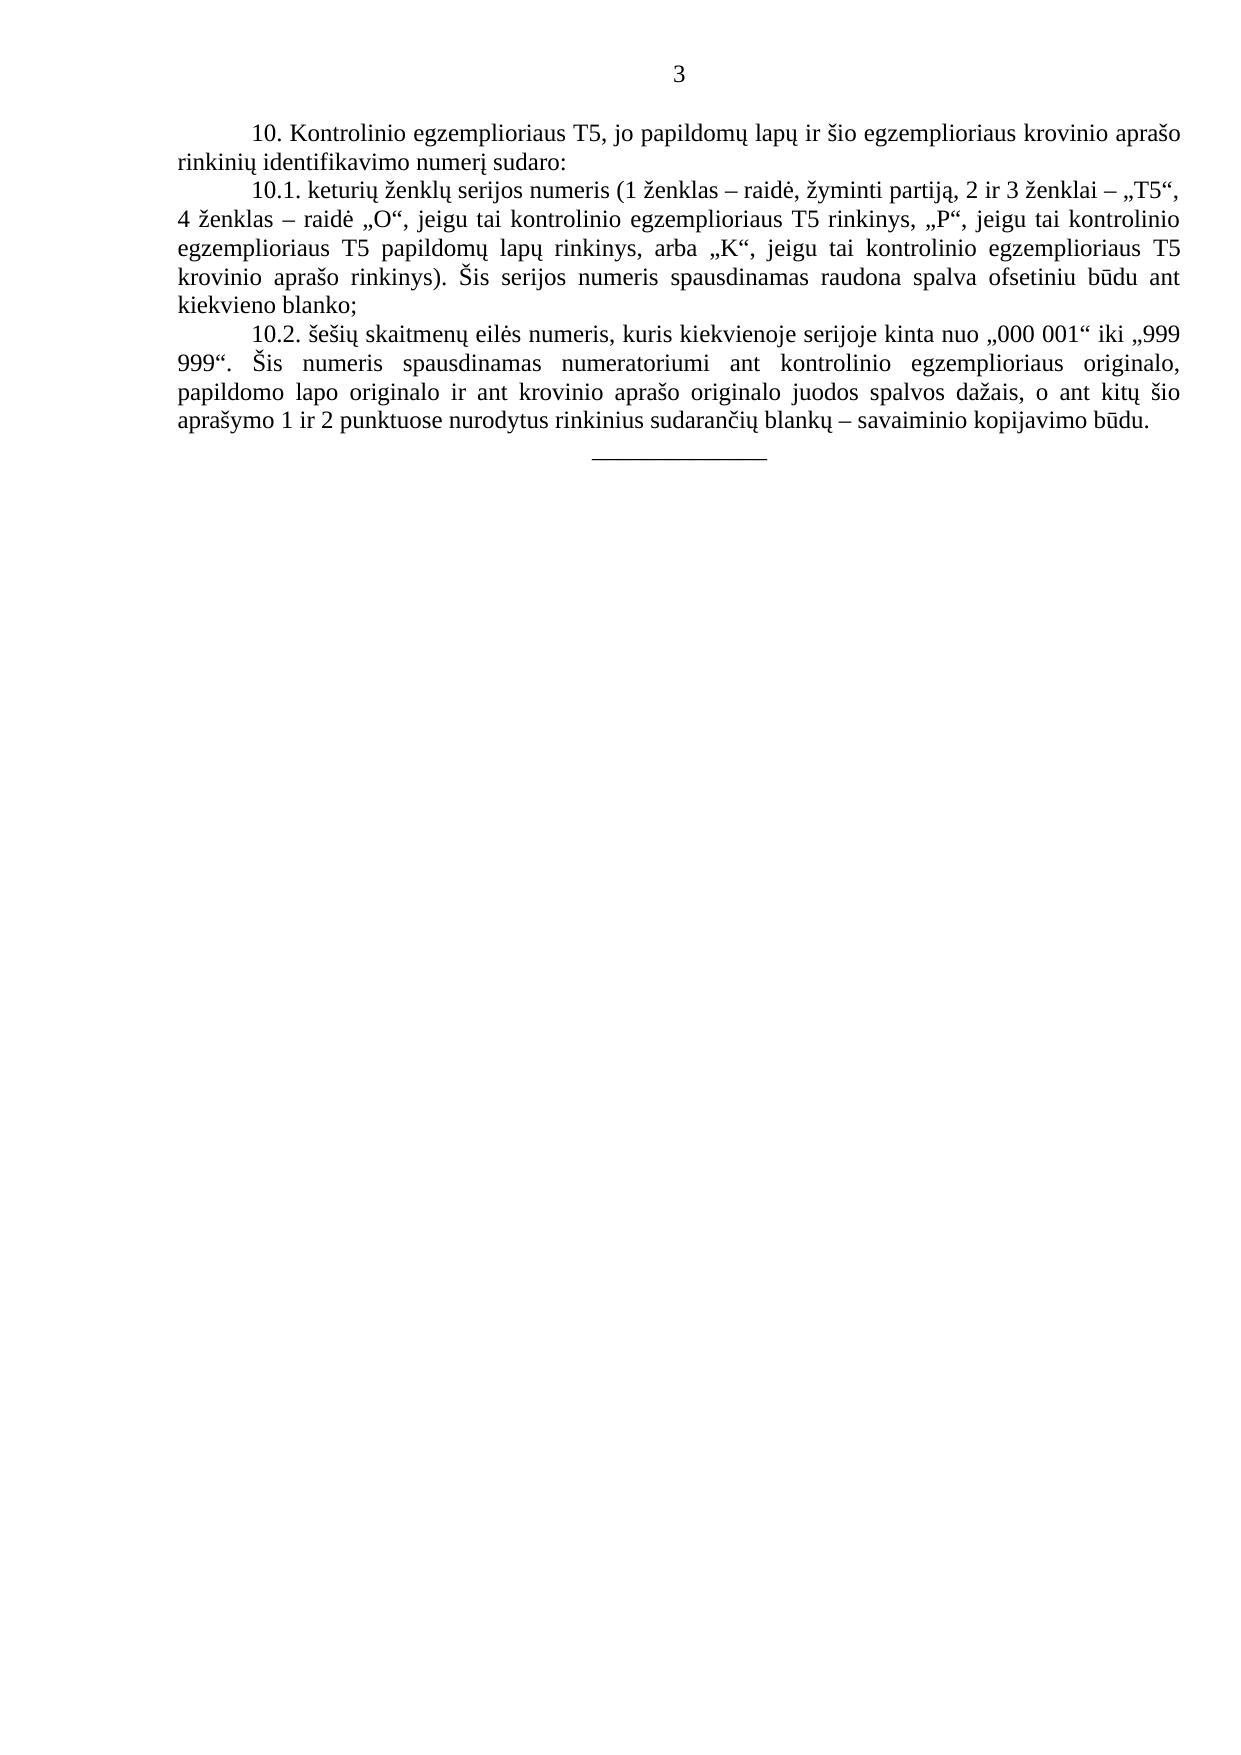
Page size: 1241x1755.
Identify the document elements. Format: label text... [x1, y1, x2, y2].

text 10.2. šešių skaitmenų eilės numeris, kuris kiekvienoje serijoje kinta nuo „000 001“ iki „999 999“. Šis numeris spausdinamas numeratoriumi ant kontrolinio egzemplioriaus originalo, papildomo lapo originalo ir ant krovinio aprašo originalo juodos spalvos dažais, o ant kitų šio aprašymo 1 ir 2 punktuose nurodytus rinkinius sudarančių blankų – savaiminio kopijavimo būdu. [177, 319, 1181, 434]
text 10. Kontrolinio egzemplioriaus T5, jo papildomų lapų ir šio egzemplioriaus krovinio aprašo rinkinių identifikavimo numerį sudaro: [177, 118, 1181, 176]
text ______________ [177, 434, 1181, 463]
text 10.1. keturių ženklų serijos numeris (1 ženklas – raidė, žyminti partiją, 2 ir 3 ženklai – „T5“, 4 ženklas – raidė „O“, jeigu tai kontrolinio egzemplioriaus T5 rinkinys, „P“, jeigu tai kontrolinio egzemplioriaus T5 papildomų lapų rinkinys, arba „K“, jeigu tai kontrolinio egzemplioriaus T5 krovinio aprašo rinkinys). Šis serijos numeris spausdinamas raudona spalva ofsetiniu būdu ant kiekvieno blanko; [177, 176, 1181, 319]
